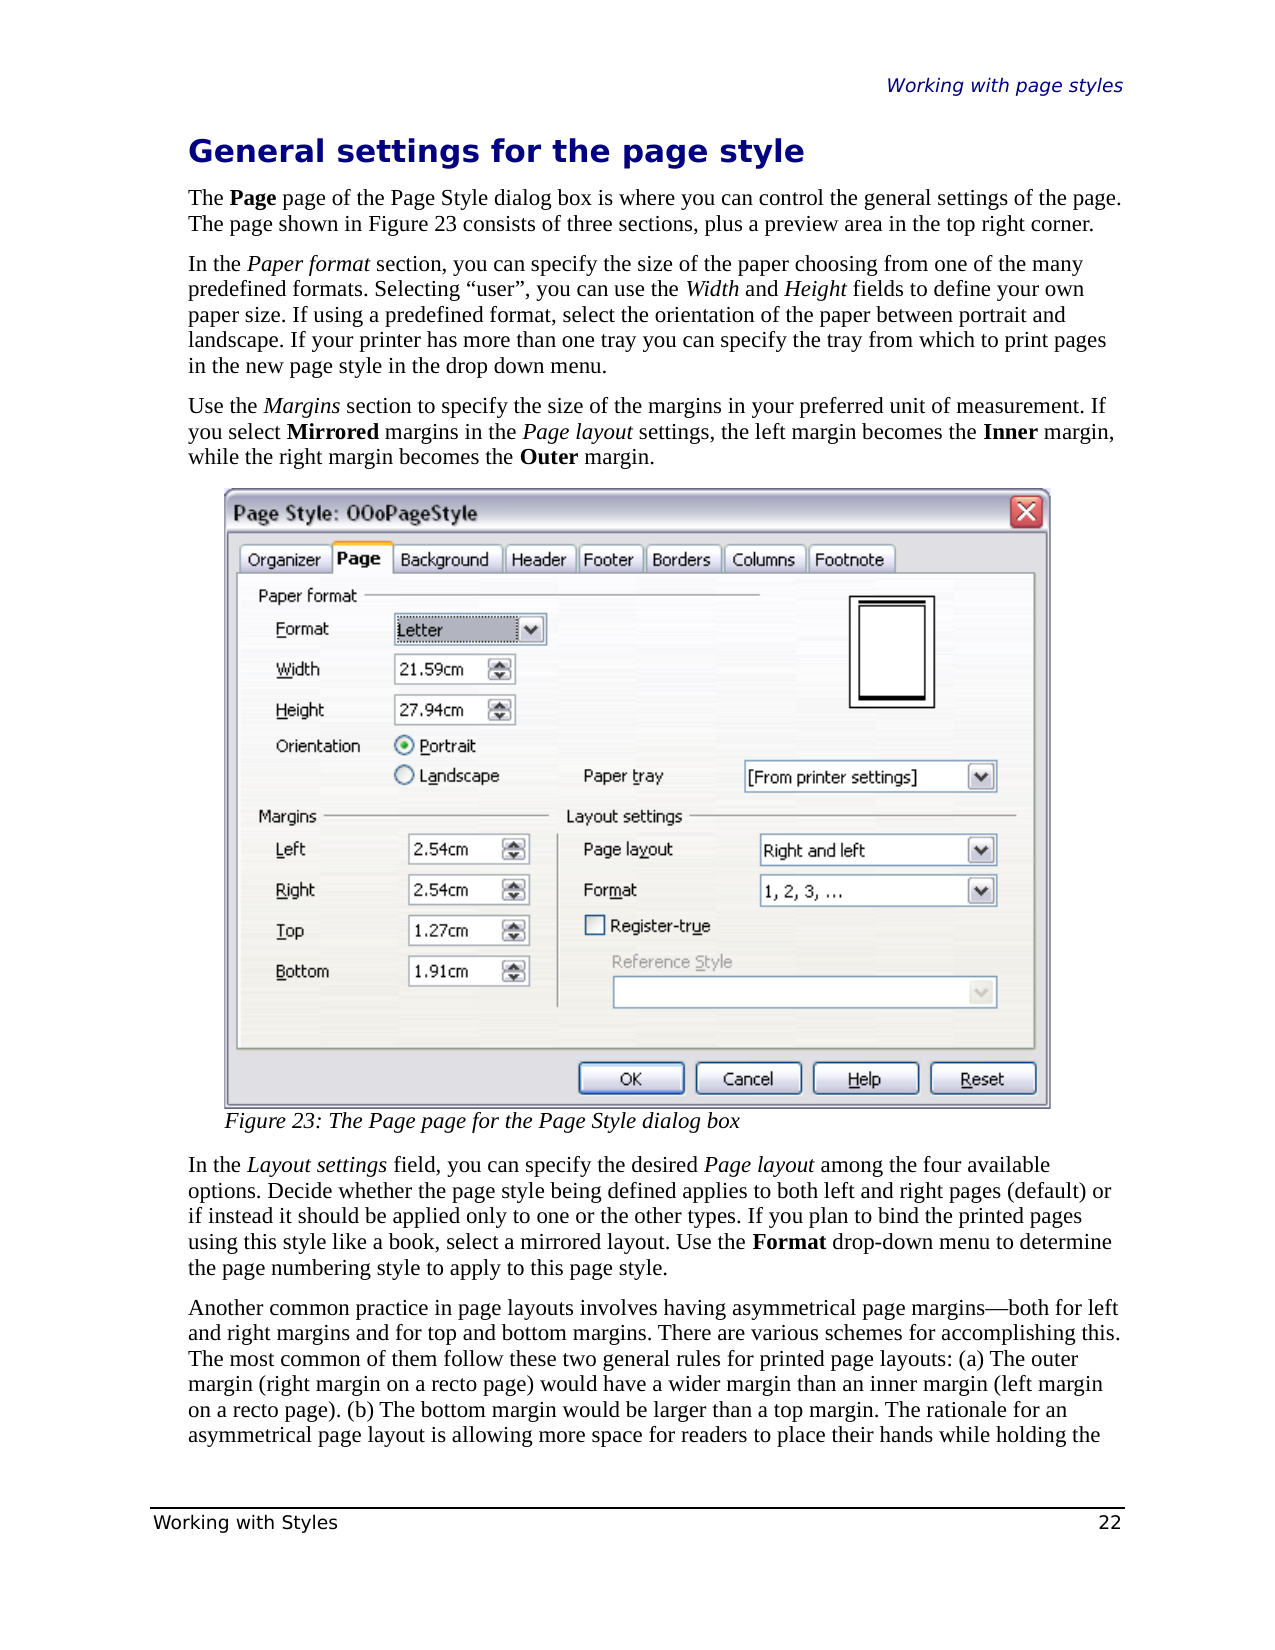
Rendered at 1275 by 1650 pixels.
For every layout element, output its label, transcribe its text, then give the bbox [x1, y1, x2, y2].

text Use the Margins section to specify the size of the margins in your preferred unit of measurement. If you select Mirrored margins in the Page layout settings, the left margin becomes the Inner margin, while the right margin becomes the Outer margin. [188, 393, 1125, 470]
text Figure 23: The Page page for the Page Style dialog box [224, 1109, 1051, 1134]
picture [224, 488, 1051, 1109]
text The Page page of the Page Style dialog box is where you can control the general settings of the page. The page shown in Figure 23 consists of three sections, plus a preview area in the top right corner. [188, 185, 1125, 236]
text In the Paper format section, you can specify the size of the paper choosing from one of the many predefined formats. Selecting “user”, you can use the Width and Height fields to define your own paper size. If using a predefined format, select the orientation of the paper between portrait and landscape. If your printer has more than one tray you can specify the tray from which to print pages in the new page style in the drop down menu. [188, 251, 1125, 378]
subtitle General settings for the page style [188, 134, 1125, 170]
text Another common practice in page layouts involves having asymmetrical page margins—both for left and right margins and for top and bottom margins. There are various schemes for accomplishing this. The most common of them follow these two general rules for printed page layouts: (a) The outer margin (right margin on a recto page) would have a wider margin than an inner margin (left margin on a recto page). (b) The bottom margin would be larger than a top margin. The rationale for an asymmetrical page layout is allowing more space for readers to place their hands while holding the [188, 1295, 1125, 1448]
text In the Layout settings field, you can specify the desired Page layout among the four available options. Decide whether the page style being defined applies to both left and right pages (default) or if instead it should be applied only to one or the other types. If you plan to bind the printed pages using this style like a book, select a mirrored layout. Use the Format drop-down menu to determine the page numbering style to apply to this page style. [188, 1152, 1125, 1280]
